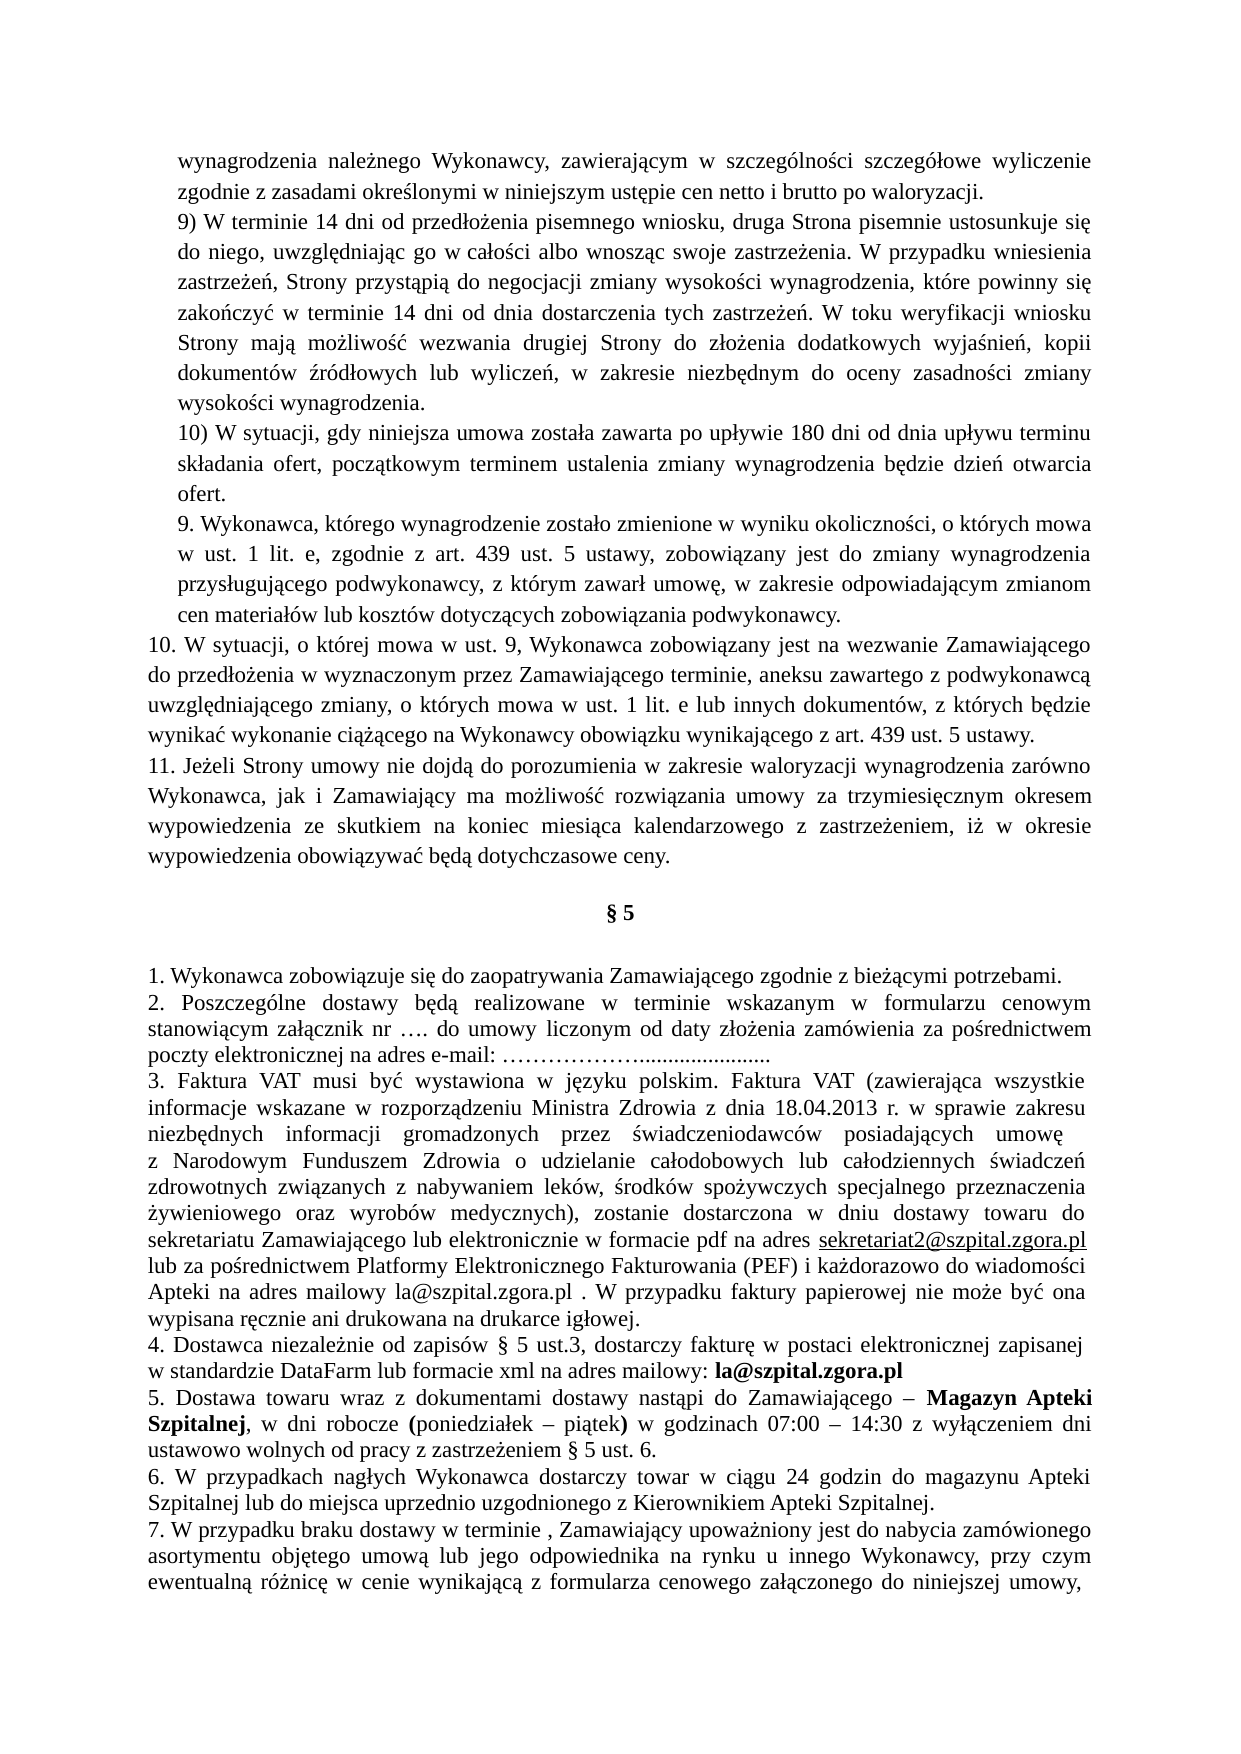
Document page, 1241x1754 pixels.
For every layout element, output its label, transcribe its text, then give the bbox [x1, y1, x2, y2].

text 10. W sytuacji, o której mowa w ust. 9, Wykonawca zobowiązany jest na wezwanie Zamawiającego do przedłożenia w wyznaczonym przez Zamawiającego terminie, aneksu zawartego z podwykonawcą uwzględniającego zmiany, o których mowa w ust. 1 lit. e lub innych dokumentów, z których będzie wynikać wykonanie ciążącego na Wykonawcy obowiązku wynikającego z art. 439 ust. 5 ustawy. [148, 631, 1093, 748]
text 5. Dostawa towaru wraz z dokumentami dostawy nastąpi do Zamawiającego – Magazyn Apteki Szpitalnej, w dni robocze (poniedziałek – piątek) w godzinach 07:00 – 14:30 z wyłączeniem dni ustawowo wolnych od pracy z zastrzeżeniem § 5 ust. 6. [148, 1384, 1093, 1463]
text 10) W sytuacji, gdy niniejsza umowa została zawarta po upływie 180 dni od dnia upływu terminu składania ofert, początkowym terminem ustalenia zmiany wynagrodzenia będzie dzień otwarcia ofert. [177, 419, 1093, 506]
text 9) W terminie 14 dni od przedłożenia pisemnego wniosku, druga Strona pisemnie ustosunkuje się do niego, uwzględniając go w całości albo wnosząc swoje zastrzeżenia. W przypadku wniesienia zastrzeżeń, Strony przystąpią do negocjacji zmiany wysokości wynagrodzenia, które powinny się zakończyć w terminie 14 dni od dnia dostarczenia tych zastrzeżeń. W toku weryfikacji wniosku Strony mają możliwość wezwania drugiej Strony do złożenia dodatkowych wyjaśnień, kopii dokumentów źródłowych lub wyliczeń, w zakresie niezbędnym do oceny zasadności zmiany wysokości wynagrodzenia. [177, 208, 1093, 416]
text 7. W przypadku braku dostawy w terminie , Zamawiający upoważniony jest do nabycia zamówionego asortymentu objętego umową lub jego odpowiednika na rynku u innego Wykonawcy, przy czym ewentualną różnicę w cenie wynikającą z formularza cenowego załączonego do niniejszej umowy, [148, 1516, 1093, 1595]
text 4. Dostawca niezależnie od zapisów § 5 ust.3, dostarczy fakturę w postaci elektronicznej zapisanej w standardzie DataFarm lub formacie xml na adres mailowy: la@szpital.zgora.pl [148, 1331, 1093, 1384]
text 2. Poszczególne dostawy będą realizowane w terminie wskazanym w formularzu cenowym stanowiącym załącznik nr …. do umowy liczonym od daty złożenia zamówienia za pośrednictwem poczty elektronicznej na adres e-mail: ………………....................... [148, 988, 1093, 1068]
text 9. Wykonawca, którego wynagrodzenie zostało zmienione w wyniku okoliczności, o których mowa w ust. 1 lit. e, zgodnie z art. 439 ust. 5 ustawy, zobowiązany jest do zmiany wynagrodzenia przysługującego podwykonawcy, z którym zawarł umowę, w zakresie odpowiadającym zmianom cen materiałów lub kosztów dotyczących zobowiązania podwykonawcy. [177, 510, 1093, 627]
text 6. W przypadkach nagłych Wykonawca dostarczy towar w ciągu 24 godzin do magazynu Apteki Szpitalnej lub do miejsca uprzednio uzgodnionego z Kierownikiem Apteki Szpitalnej. [148, 1463, 1093, 1516]
text 11. Jeżeli Strony umowy nie dojdą do porozumienia w zakresie waloryzacji wynagrodzenia zarówno Wykonawca, jak i Zamawiający ma możliwość rozwiązania umowy za trzymiesięcznym okresem wypowiedzenia ze skutkiem na koniec miesiąca kalendarzowego z zastrzeżeniem, iż w okresie wypowiedzenia obowiązywać będą dotychczasowe ceny. [148, 752, 1093, 869]
text 1. Wykonawca zobowiązuje się do zaopatrywania Zamawiającego zgodnie z bieżącymi potrzebami. [148, 962, 1093, 988]
text § 5 [153, 899, 1087, 925]
text 3. Faktura VAT musi być wystawiona w języku polskim. Faktura VAT (zawierająca wszystkie informacje wskazane w rozporządzeniu Ministra Zdrowia z dnia 18.04.2013 r. w sprawie zakresu niezbędnych informacji gromadzonych przez świadczeniodawców posiadających umowę z Narodowym Funduszem Zdrowia o udzielanie całodobowych lub całodziennych świadczeń zdrowotnych związanych z nabywaniem leków, środków spożywczych specjalnego przeznaczenia żywieniowego oraz wyrobów medycznych), zostanie dostarczona w dniu dostawy towaru do sekretariatu Zamawiającego lub elektronicznie w formacie pdf na adres sekretariat2@szpital.zgora.pl lub za pośrednictwem Platformy Elektronicznego Fakturowania (PEF) i każdorazowo do wiadomości Apteki na adres mailowy la@szpital.zgora.pl . W przypadku faktury papierowej nie może być ona wypisana ręcznie ani drukowana na drukarce igłowej. [148, 1068, 1087, 1331]
text wynagrodzenia należnego Wykonawcy, zawierającym w szczególności szczegółowe wyliczenie zgodnie z zasadami określonymi w niniejszym ustępie cen netto i brutto po waloryzacji. [177, 148, 1093, 204]
